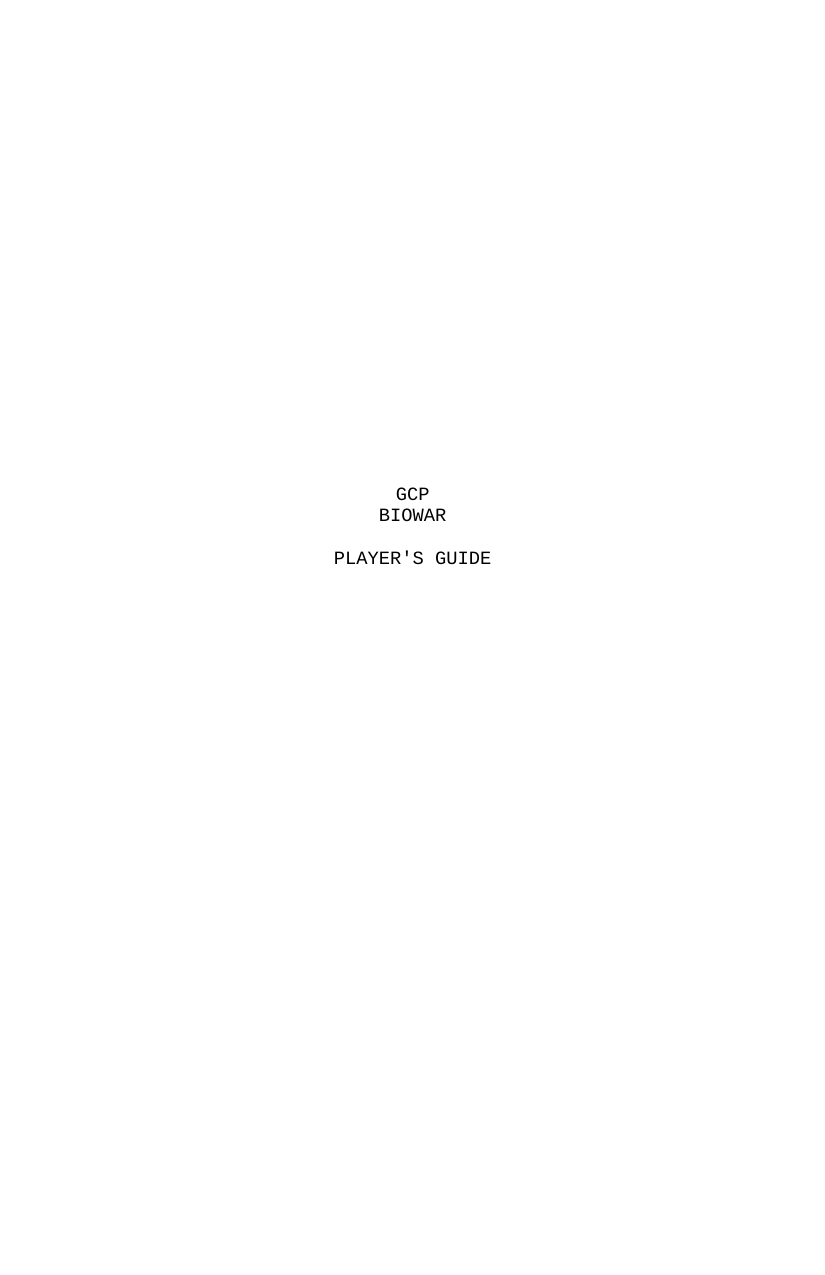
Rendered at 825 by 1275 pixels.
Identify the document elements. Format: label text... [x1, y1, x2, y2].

text PLAYER'S GUIDE [90, 549, 735, 570]
text GCP [90, 485, 735, 506]
text BIOWAR [90, 506, 735, 527]
